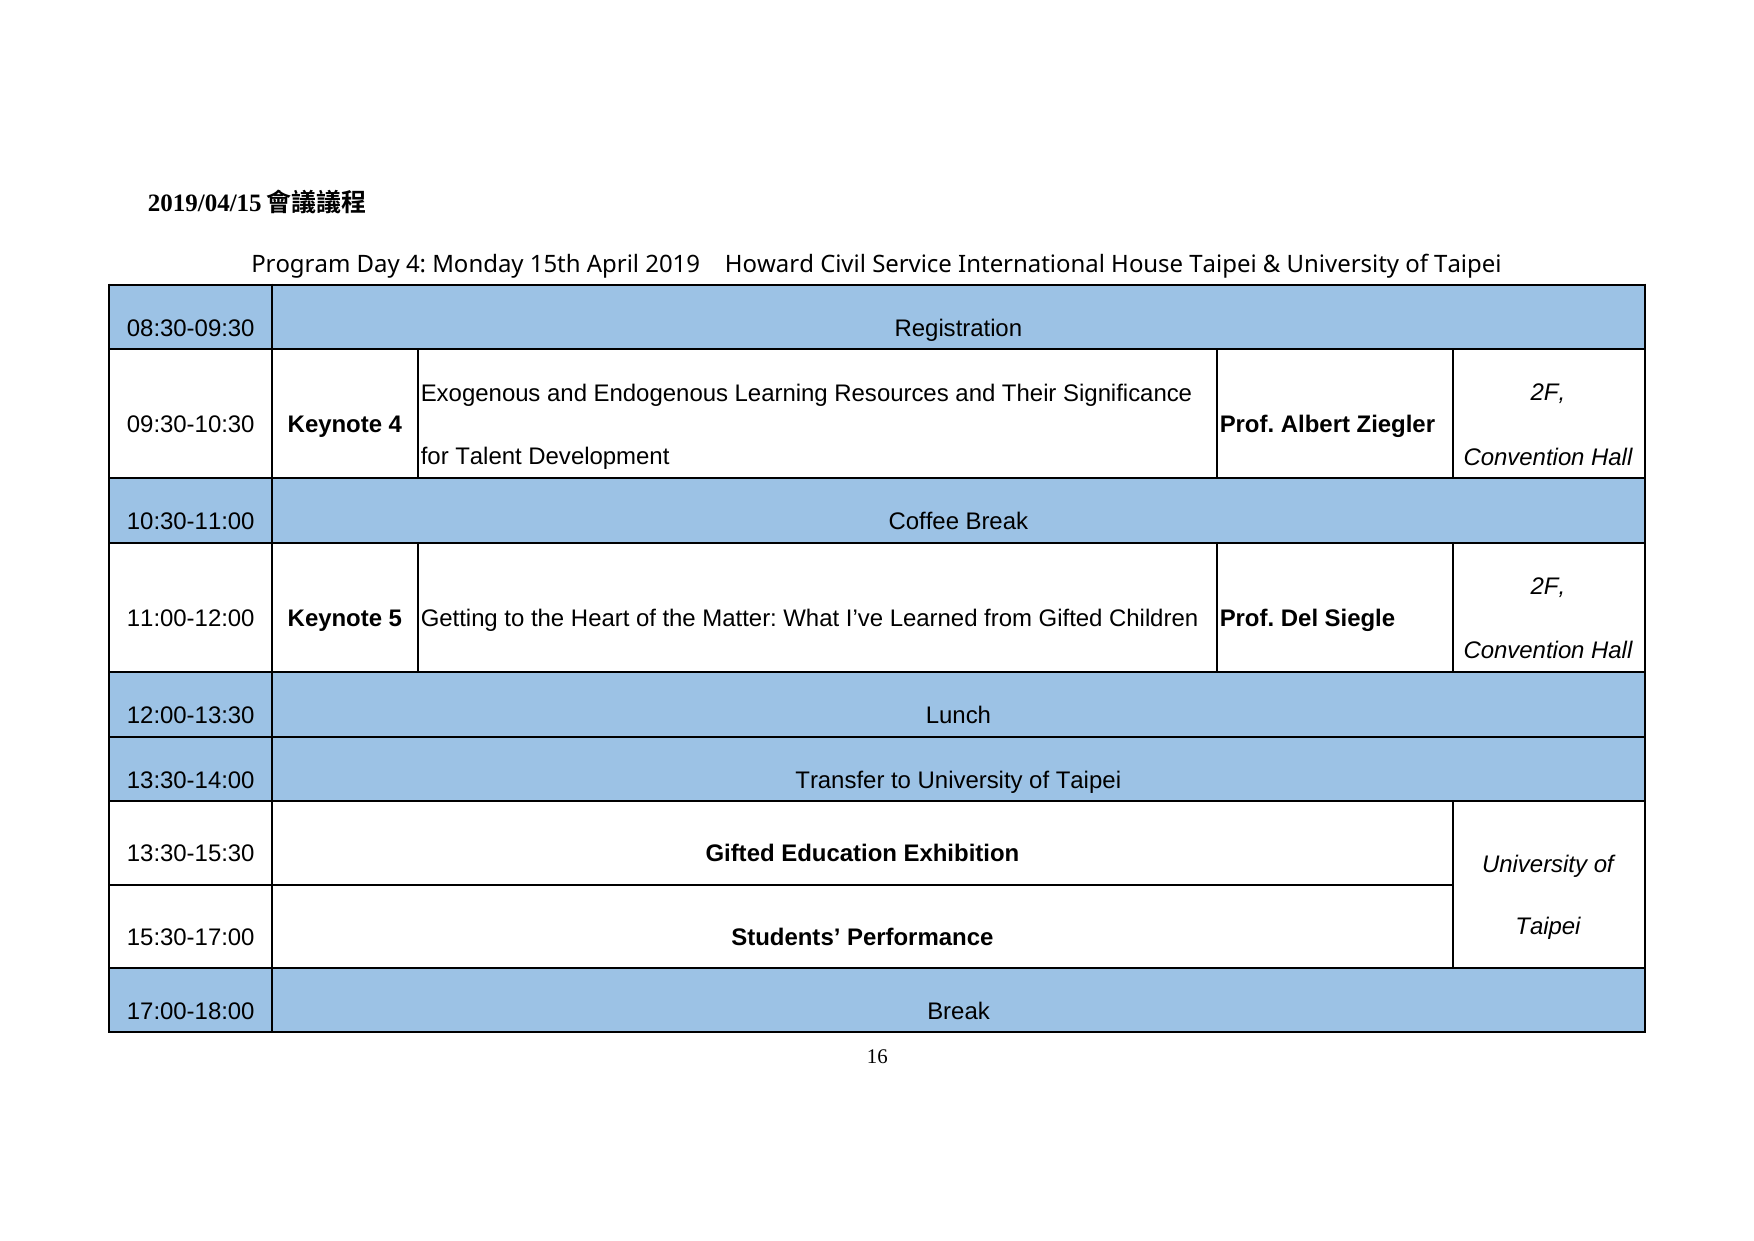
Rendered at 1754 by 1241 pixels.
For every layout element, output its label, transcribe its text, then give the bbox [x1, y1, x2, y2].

table_cell Keynote 5 [273, 544, 417, 671]
table_cell Exogenous and Endogenous Learning Resources and Their Significance for Talent Development [419, 350, 1216, 477]
table_cell 08:30-09:30 [110, 286, 271, 348]
table_cell Students’ Performance [273, 886, 1452, 967]
table_header Program Day 4: Monday 15th April 2019 Howard Civil Service International House Taipei & University of Taipei [109, 221, 1645, 283]
table_cell 09:30-10:30 [110, 350, 271, 477]
table_cell Break [273, 969, 1644, 1031]
table_cell 13:30-14:00 [110, 738, 271, 800]
table_cell 11:00-12:00 [110, 544, 271, 671]
table_cell Lunch [273, 673, 1644, 736]
table_cell Prof. Albert Ziegler [1218, 350, 1452, 477]
table_cell University of Taipei [1454, 802, 1644, 967]
table_cell Prof. Del Siegle [1218, 544, 1452, 671]
table_cell Getting to the Heart of the Matter: What I’ve Learned from Gifted Children [419, 544, 1216, 671]
table_cell Transfer to University of Taipei [273, 738, 1644, 800]
table_cell 12:00-13:30 [110, 673, 271, 736]
table_cell 15:30-17:00 [110, 886, 271, 967]
table_cell Convention Hall [1454, 413, 1644, 477]
table_cell Gifted Education Exhibition [273, 802, 1452, 883]
table_cell 2F, [1454, 350, 1644, 413]
table_cell 2F, [1454, 544, 1644, 606]
table_cell Convention Hall [1454, 606, 1644, 671]
text 2019/04/15會議議程 [148, 158, 1606, 221]
table_cell Keynote 4 [273, 350, 417, 477]
table_cell Registration [273, 286, 1644, 348]
table_cell Coffee Break [273, 479, 1644, 542]
table_cell 13:30-15:30 [110, 802, 271, 883]
table_cell 10:30-11:00 [110, 479, 271, 542]
table_cell 17:00-18:00 [110, 969, 271, 1031]
